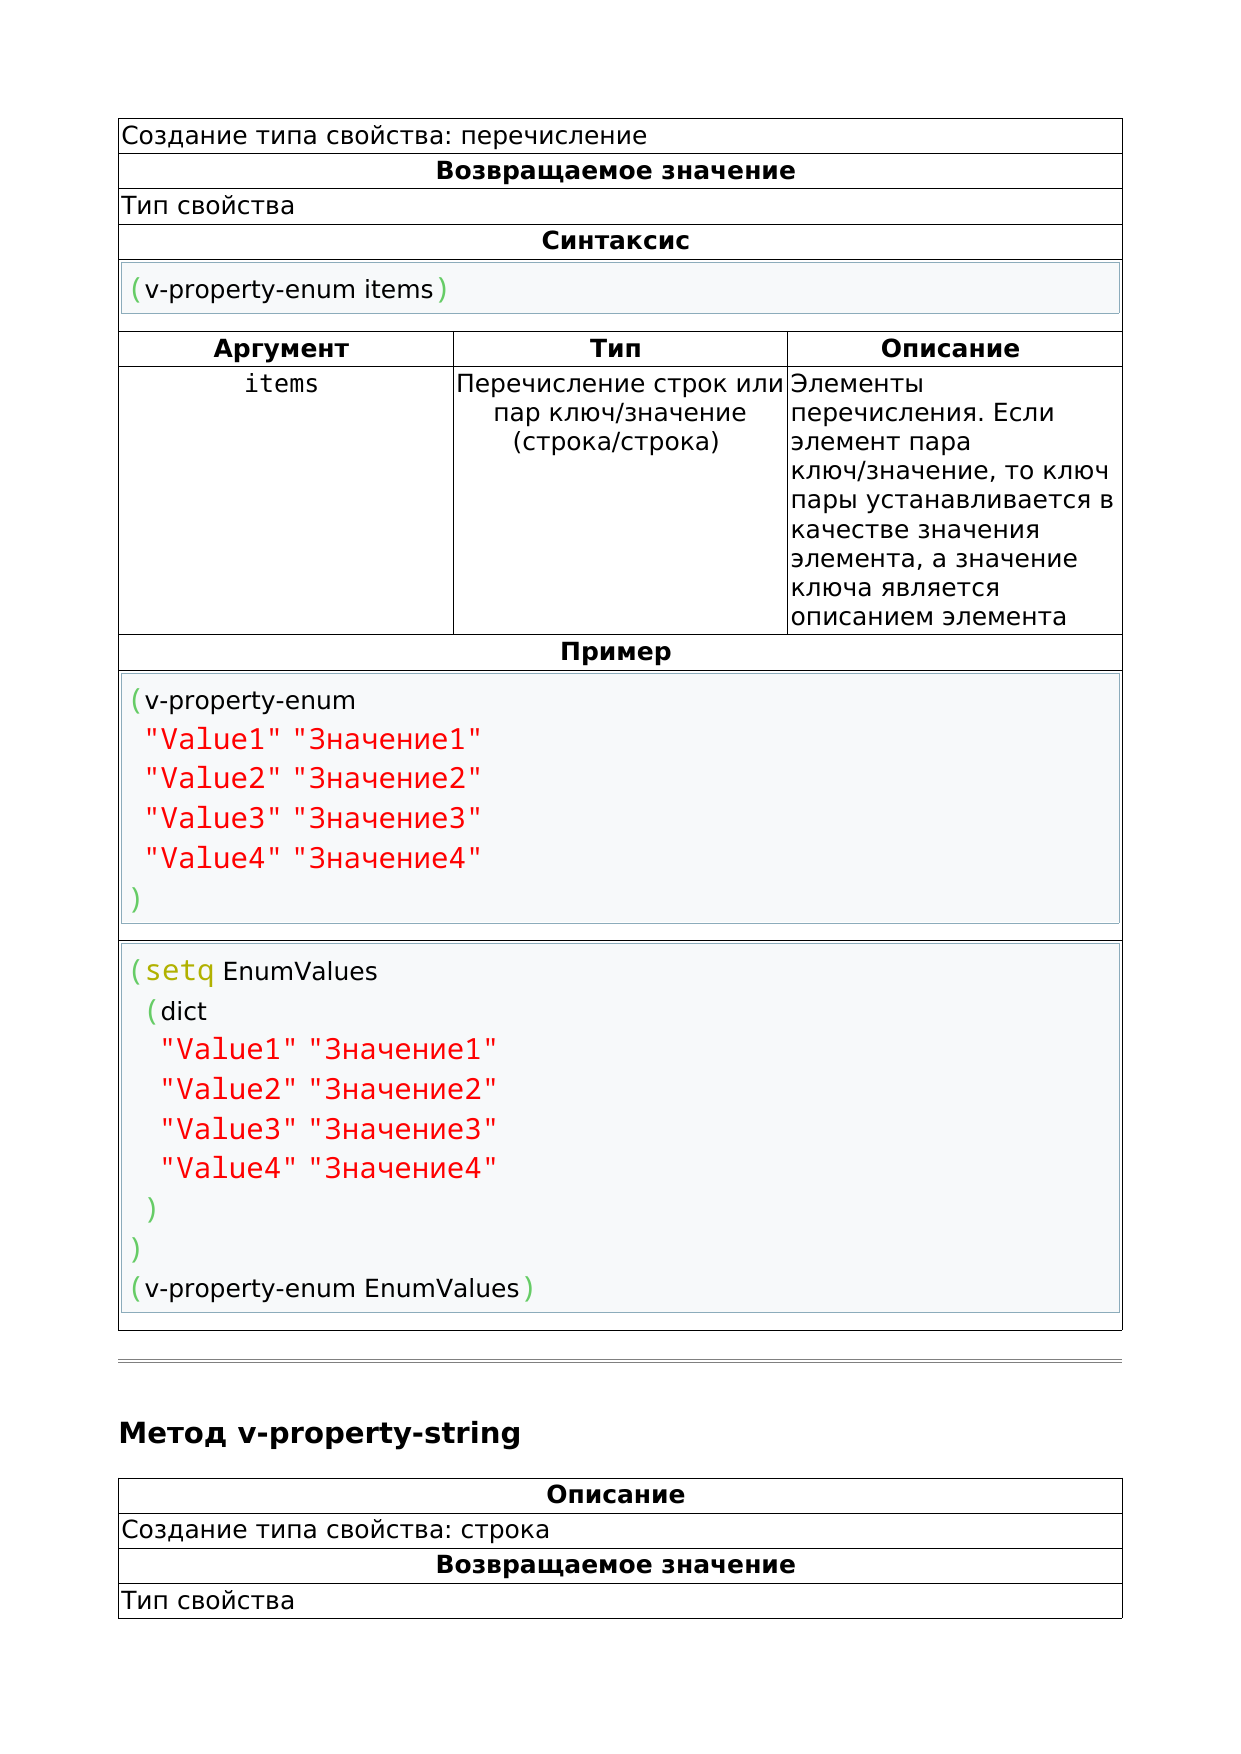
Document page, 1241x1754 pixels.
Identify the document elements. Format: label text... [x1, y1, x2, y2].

table_cell Элементы перечисления. Если элемент пара ключ/значение, то ключ пары устанавливается в качестве значения элемента, а значение ключа является описанием элемента [788, 367, 1122, 634]
table_header (setq EnumValues (dict "Value1" "Значение1" "Value2" "Значение2" "Value3" "Значение3" "Value4" "Значение4" ) ) (v-property-enum EnumValues) [122, 944, 1119, 1312]
table_cell [119, 941, 1122, 1330]
table_cell Создание типа свойства: перечисление [119, 119, 1122, 153]
table_cell Пример [119, 635, 1122, 669]
table_cell Описание [788, 332, 1122, 366]
table_cell Синтаксис [119, 225, 1122, 258]
table_cell [119, 671, 1122, 940]
table_cell Возвращаемое значение [119, 1549, 1122, 1583]
subtitle Метод v-property-string [118, 1416, 1122, 1450]
table_cell Тип свойства [119, 189, 1122, 223]
table_cell Тип [454, 332, 787, 366]
table_header (v-property-enum items) [122, 263, 1119, 313]
table_cell Тип свойства [119, 1584, 1122, 1618]
table_cell [119, 260, 1122, 331]
table_header Описание [119, 1479, 1122, 1513]
table_cell Создание типа свойства: строка [119, 1514, 1122, 1548]
table_cell Возвращаемое значение [119, 154, 1122, 188]
table_cell items [119, 367, 453, 634]
table_cell Аргумент [119, 332, 453, 366]
table_cell Перечисление строк или пар ключ/значение (строка/строка) [454, 367, 787, 634]
table_header (v-property-enum "Value1" "Значение1" "Value2" "Значение2" "Value3" "Значение3" "Value4" "Значение4" ) [122, 674, 1119, 922]
